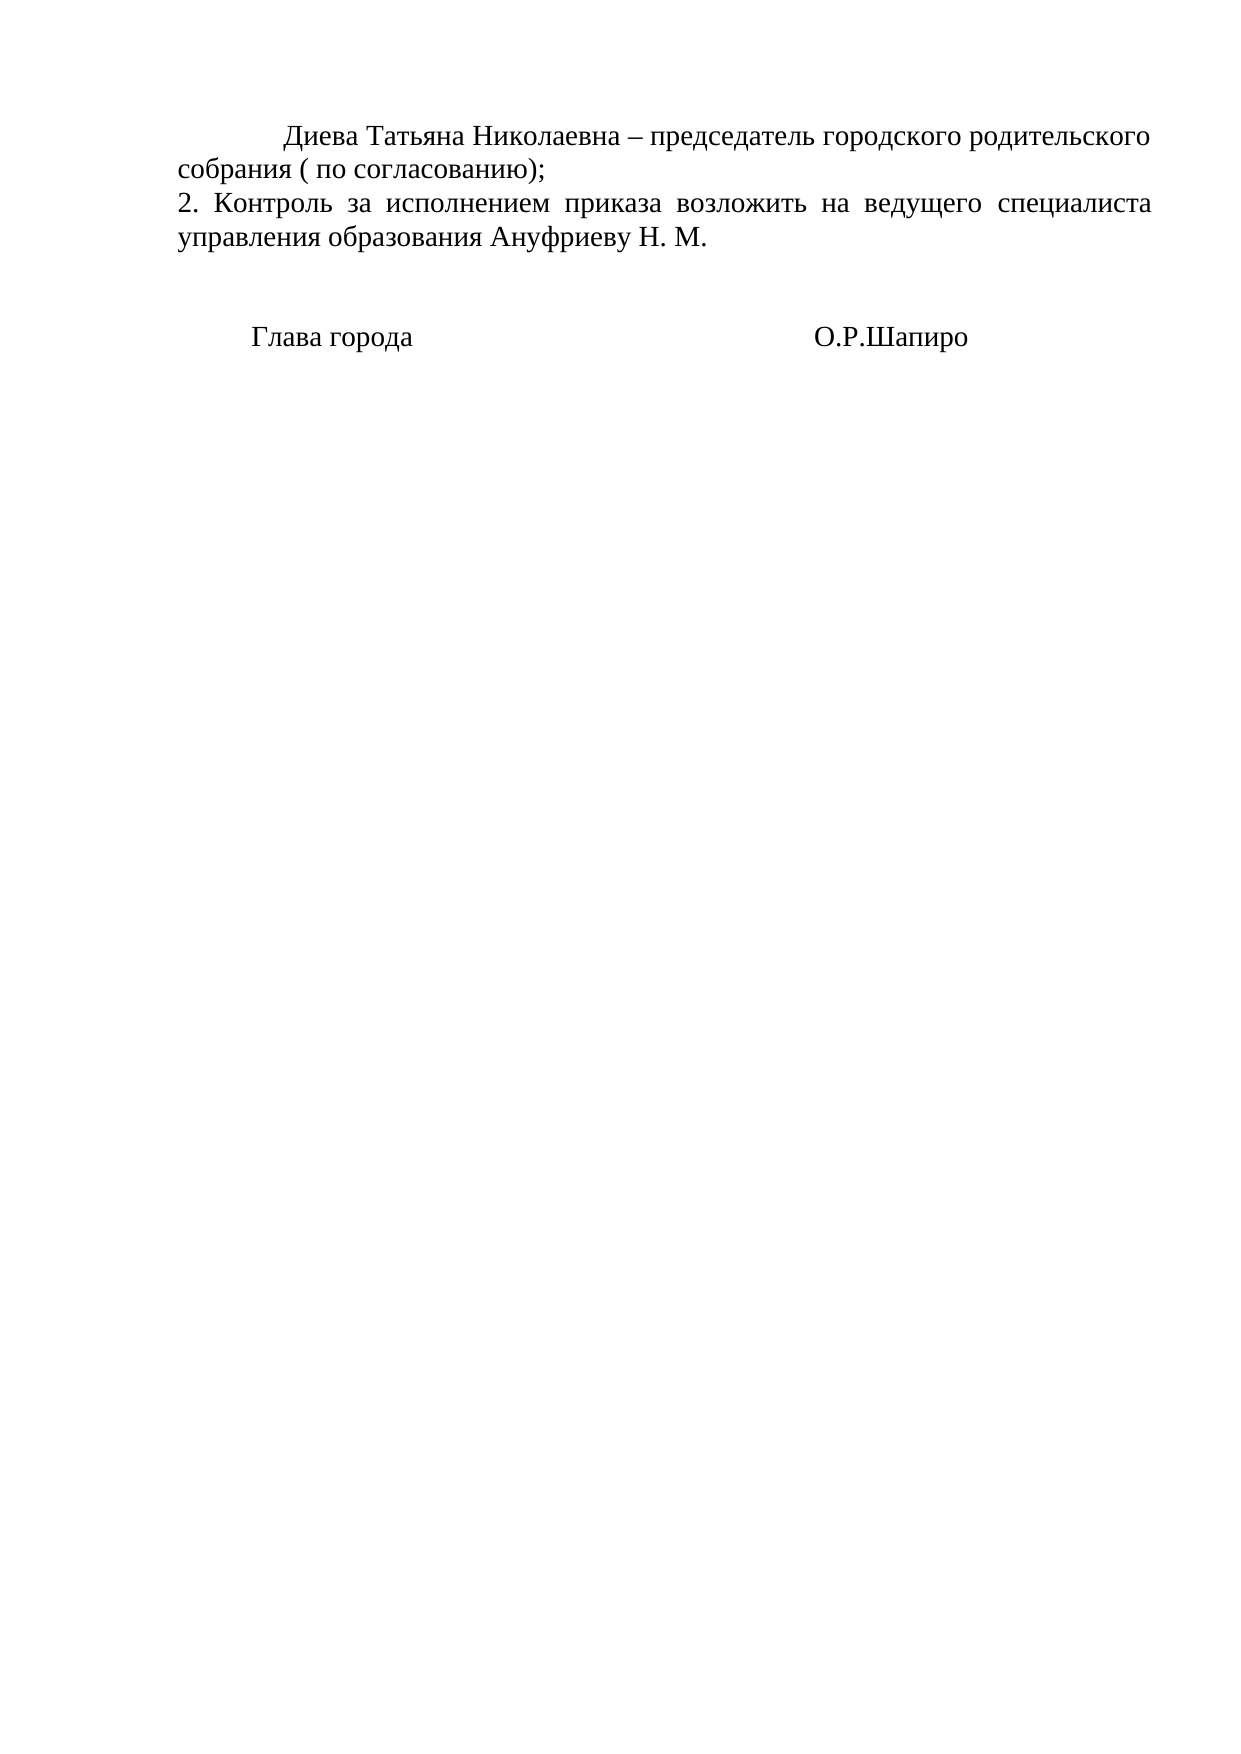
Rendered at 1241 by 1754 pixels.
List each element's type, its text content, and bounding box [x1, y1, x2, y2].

text 2. Контроль за исполнением приказа возложить на ведущего специалиста управления образования Ануфриеву Н. М. [177, 185, 1152, 252]
text Диева Татьяна Николаевна – председатель городского родительского собрания ( по согласованию); [177, 118, 1152, 185]
text Глава города О.Р.Шапиро [177, 319, 1152, 353]
